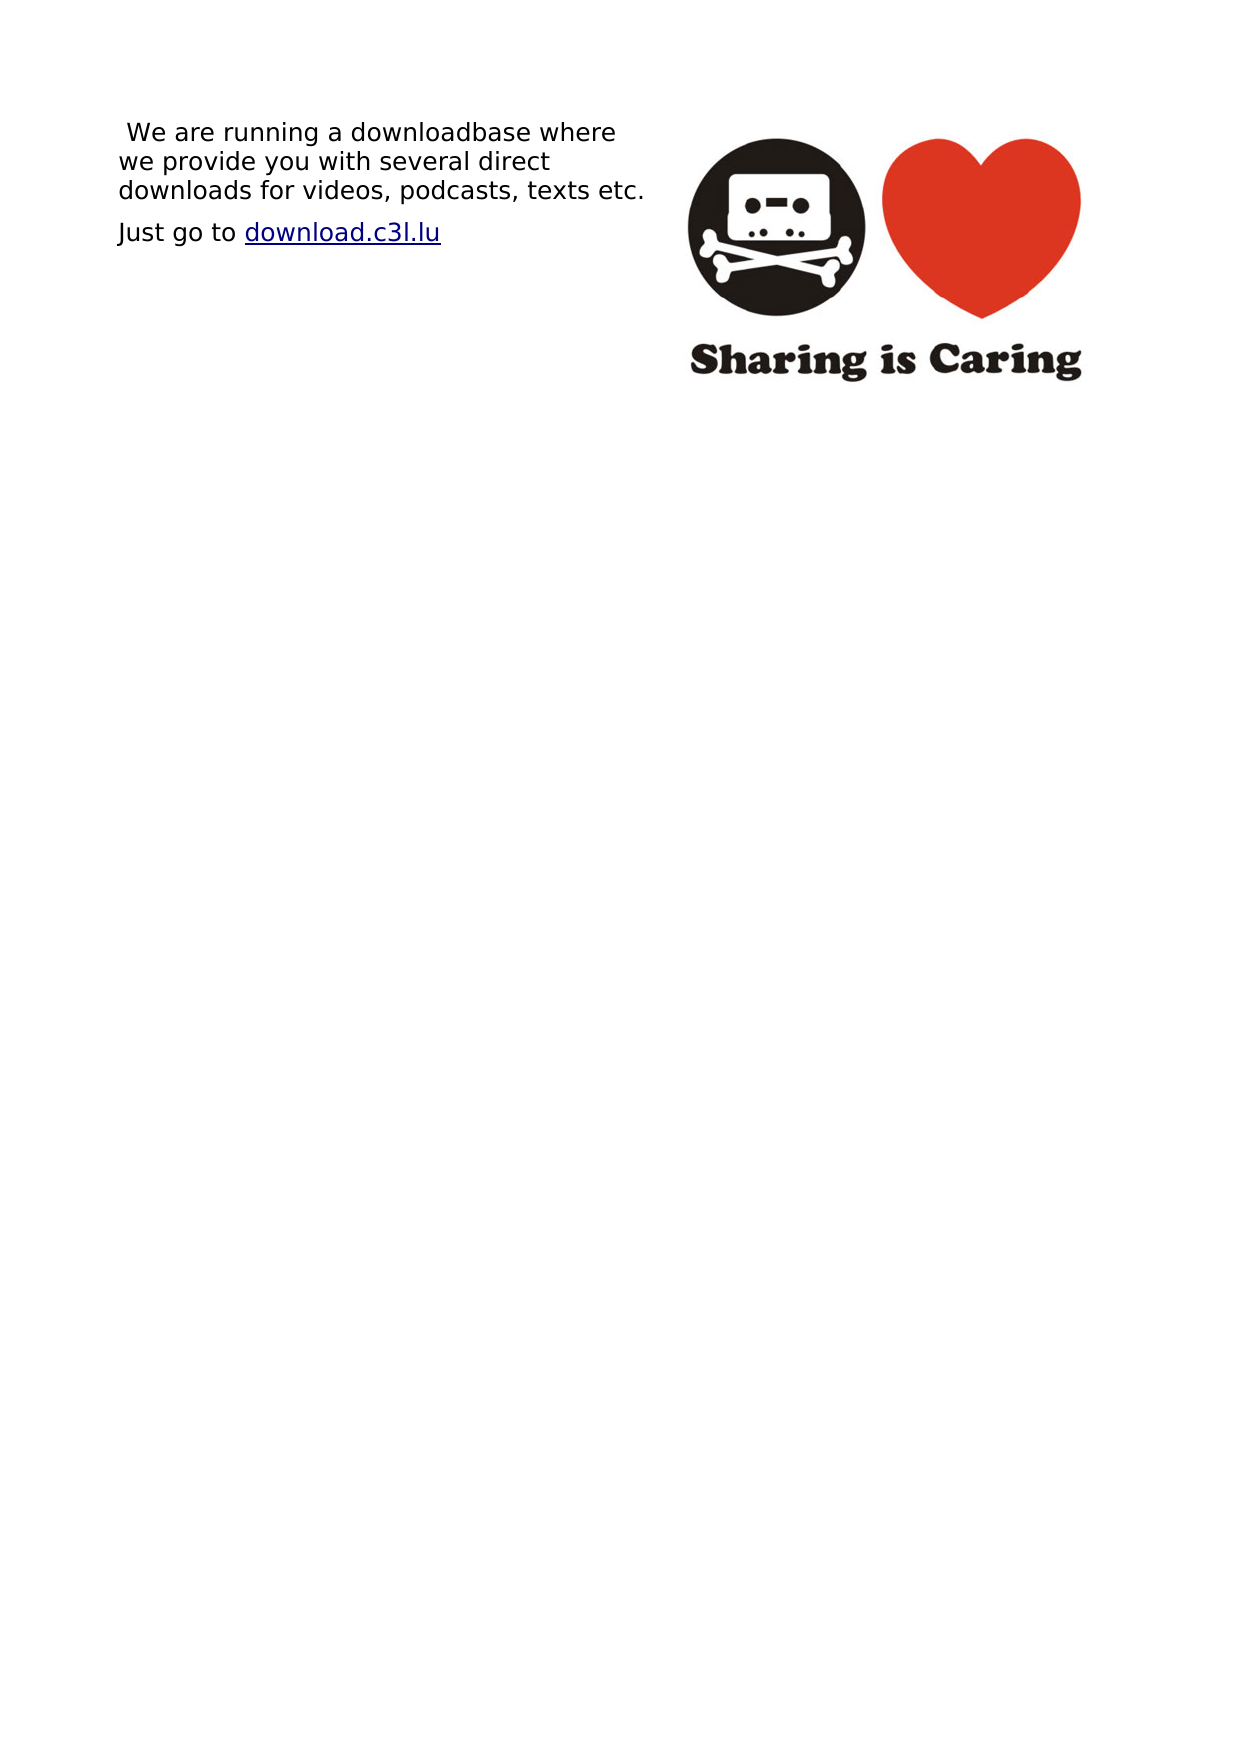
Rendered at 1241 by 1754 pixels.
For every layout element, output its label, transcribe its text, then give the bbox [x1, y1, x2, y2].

text Just go to download.c3l.lu [118, 218, 653, 247]
picture [653, 118, 1123, 388]
text We are running a downloadbase where we provide you with several direct downloads for videos, podcasts, texts etc. [118, 118, 653, 206]
